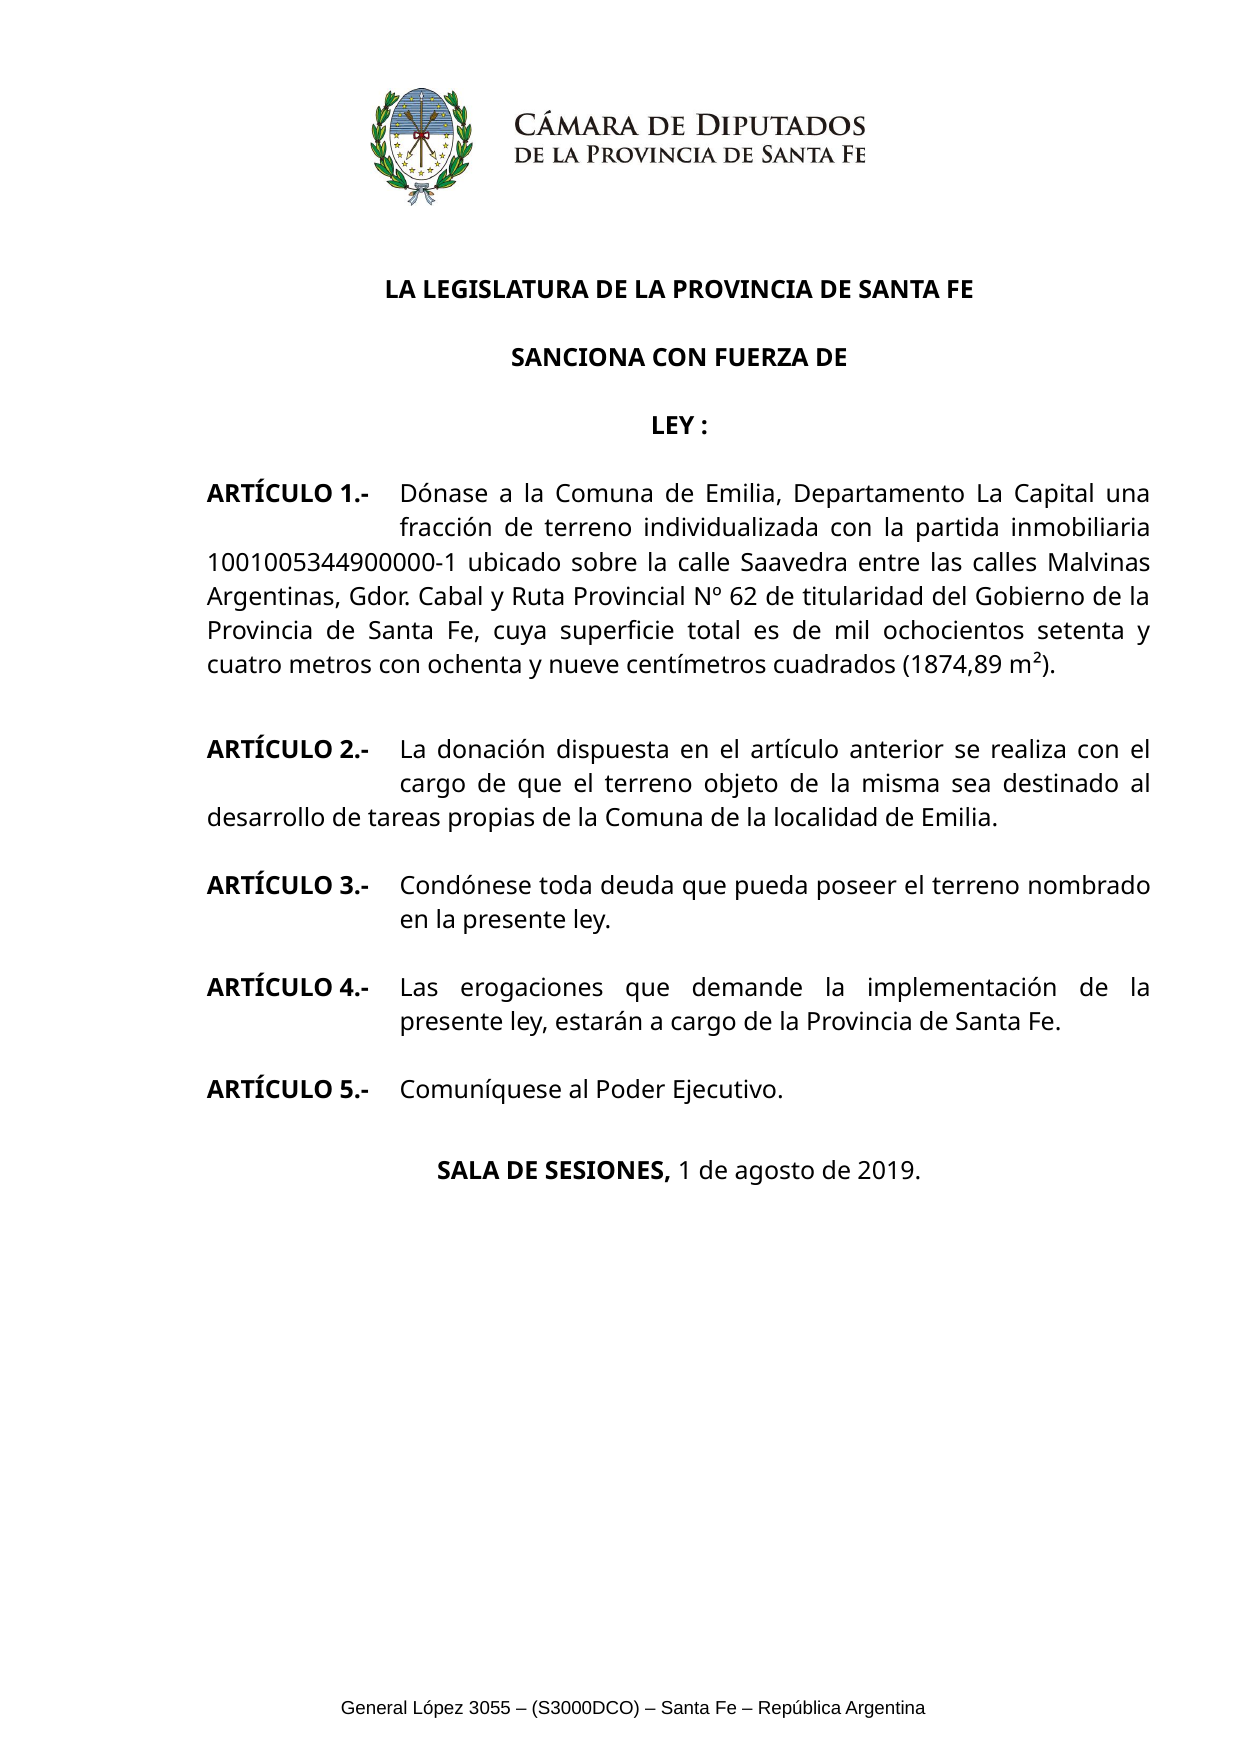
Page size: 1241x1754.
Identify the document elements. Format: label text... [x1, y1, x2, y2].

text Condónese toda deuda que pueda poseer el terreno nombrado en la presente ley. [207, 868, 1152, 936]
table_header ARTÍCULO 2.- [207, 731, 399, 782]
text Dónase a la Comuna de Emilia, Departamento La Capital una fracción de terreno individualizada con la partida inmobiliaria 1001005344900000-1 ubicado sobre la calle Saavedra entre las calles Malvinas Argentinas, Gdor. Cabal y Ruta Provincial Nº 62 de titularidad del Gobierno de la Provincia de Santa Fe, cuya superficie total es de mil ochocientos setenta y cuatro metros con ochenta y nueve centímetros cuadrados (1874,89 m²). [207, 476, 1152, 680]
text SALA DE SESIONES, 1 de agosto de 2019. [207, 1153, 1152, 1187]
text La donación dispuesta en el artículo anterior se realiza con el cargo de que el terreno objeto de la misma sea destinado al desarrollo de tareas propias de la Comuna de la localidad de Emilia. [207, 731, 1152, 834]
text SANCIONA CON FUERZA DE [207, 340, 1152, 374]
table_header ARTÍCULO 5.- [207, 1072, 399, 1122]
table_header ARTÍCULO 3.- [207, 868, 399, 918]
picture [370, 88, 866, 210]
table_header ARTÍCULO 1.- [207, 476, 399, 526]
text Comuníquese al Poder Ejecutivo. [399, 1072, 1152, 1106]
text Las erogaciones que demande la implementación de la presente ley, estarán a cargo de la Provincia de Santa Fe. [207, 970, 1152, 1038]
text LA LEGISLATURA DE LA PROVINCIA DE SANTA FE [207, 272, 1152, 306]
table_header ARTÍCULO 4.- [207, 970, 399, 1020]
text LEY : [207, 408, 1152, 442]
